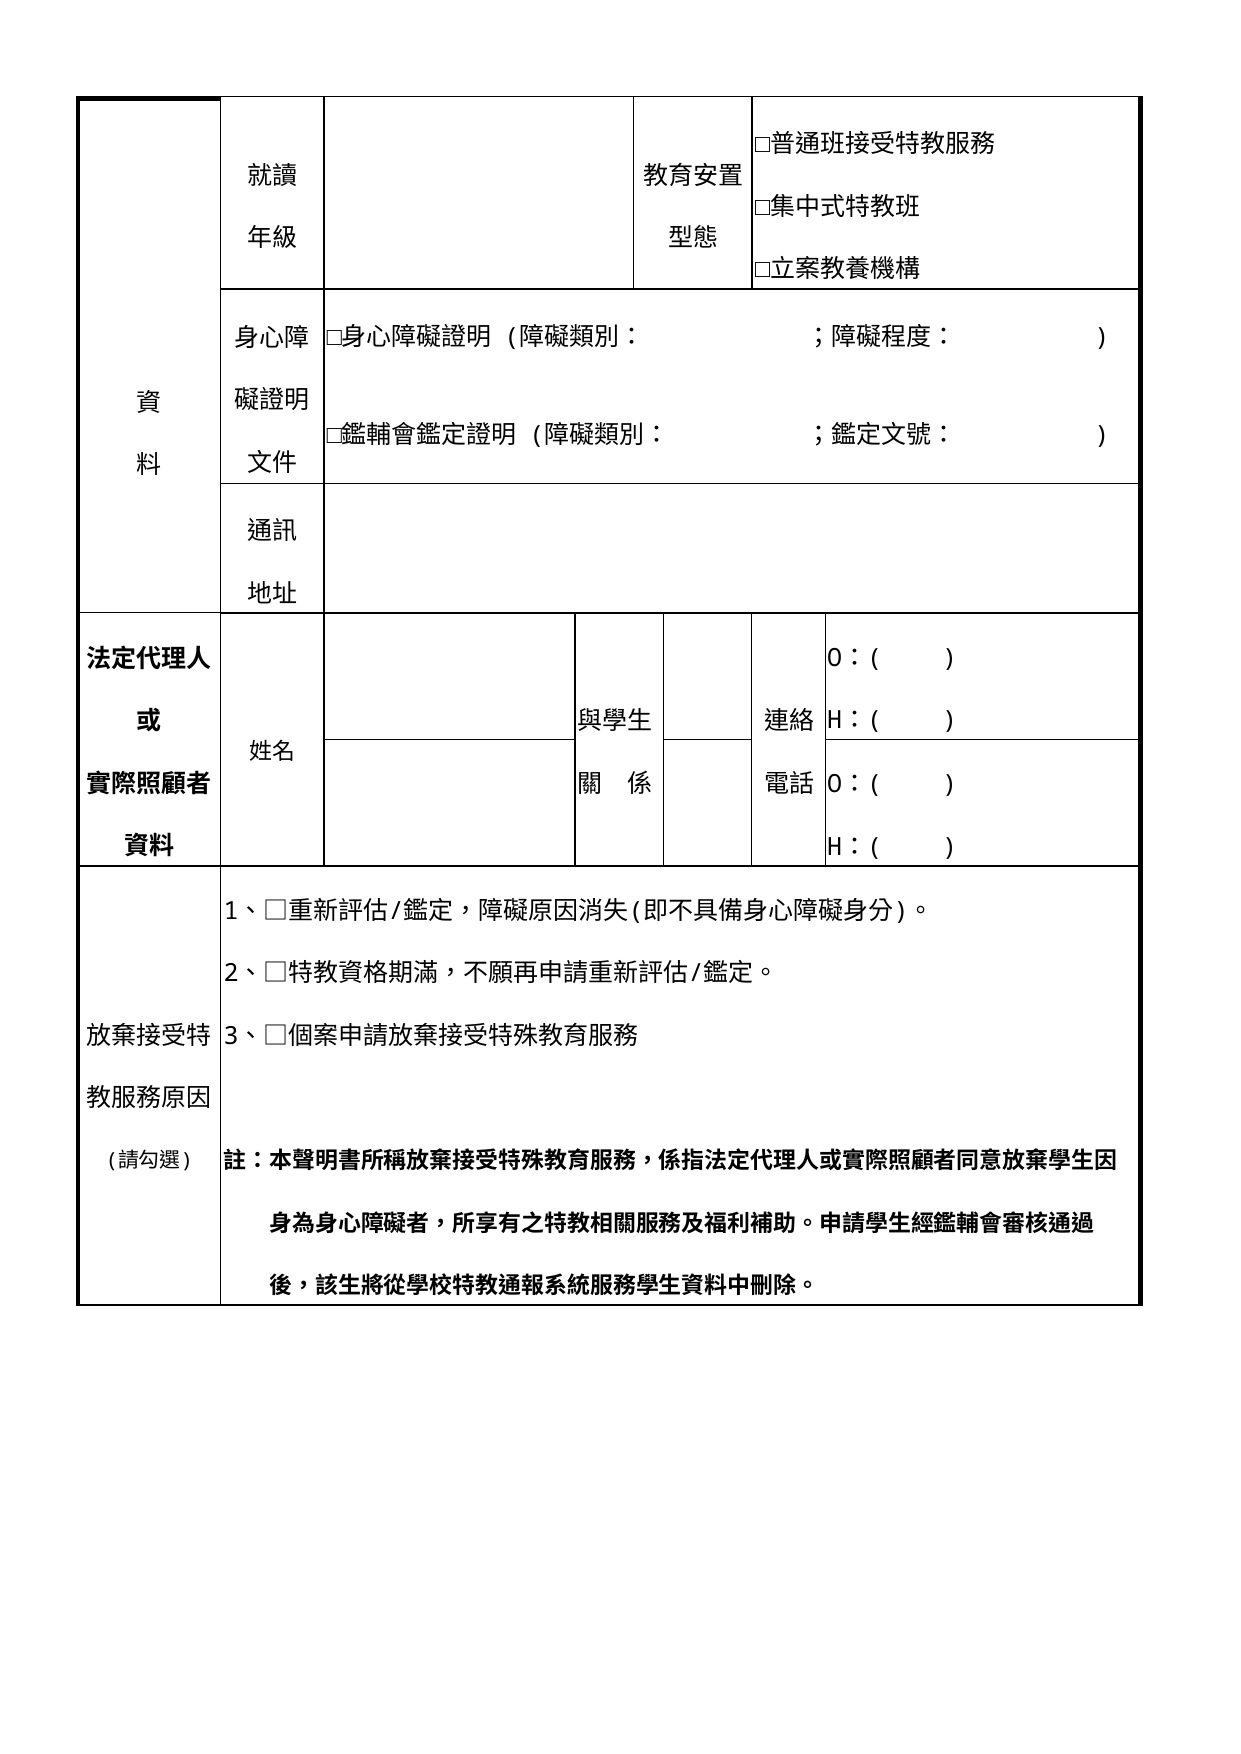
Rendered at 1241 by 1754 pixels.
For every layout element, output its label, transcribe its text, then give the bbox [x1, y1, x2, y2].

table_cell 法定代理人或 實際照顧者 資料 [80, 613, 220, 865]
table_cell [664, 614, 751, 739]
table_cell O：( ) H：( ) [826, 614, 1138, 739]
table_header 資 料 [80, 101, 220, 612]
table_cell 就讀 年級 [221, 97, 323, 288]
table_cell □身心障礙證明 (障礙類別： ；障礙程度： ) □鑑輔會鑑定證明 (障礙類別： ；鑑定文號： ) [325, 290, 1138, 482]
table_cell 姓名 [221, 614, 323, 865]
table_cell [325, 740, 574, 865]
table_cell [664, 740, 751, 865]
table_cell 放棄接受特教服務原因(請勾選) [80, 867, 220, 1304]
table_cell [325, 97, 633, 288]
table_cell [325, 484, 1138, 612]
table_cell 通訊 地址 [221, 484, 323, 612]
table_cell 教育安置型態 [634, 97, 751, 288]
table_cell 1、□重新評估/鑑定，障礙原因消失(即不具備身心障礙身分)。 2、□特教資格期滿，不願再申請重新評估/鑑定。 3、□個案申請放棄接受特殊教育服務 註：本聲明書所稱放棄接受特殊教育服務，係指法定代理人或實際照顧者同意放棄學生因身為身心障礙者，所享有之特教相關服務及福利補助。申請學生經鑑輔會審核通過後，該生將從學校特教通報系統服務學生資料中刪除。 [221, 867, 1138, 1304]
table_cell 身心障礙證明文件 [221, 290, 323, 482]
table_cell □普通班接受特教服務 □集中式特教班 □立案教養機構 [753, 97, 1138, 288]
table_cell [325, 614, 574, 739]
table_cell 連絡 電話 [752, 614, 825, 865]
table_cell O：( ) H：( ) [826, 740, 1138, 865]
table_cell 與學生關 係 [576, 614, 663, 865]
